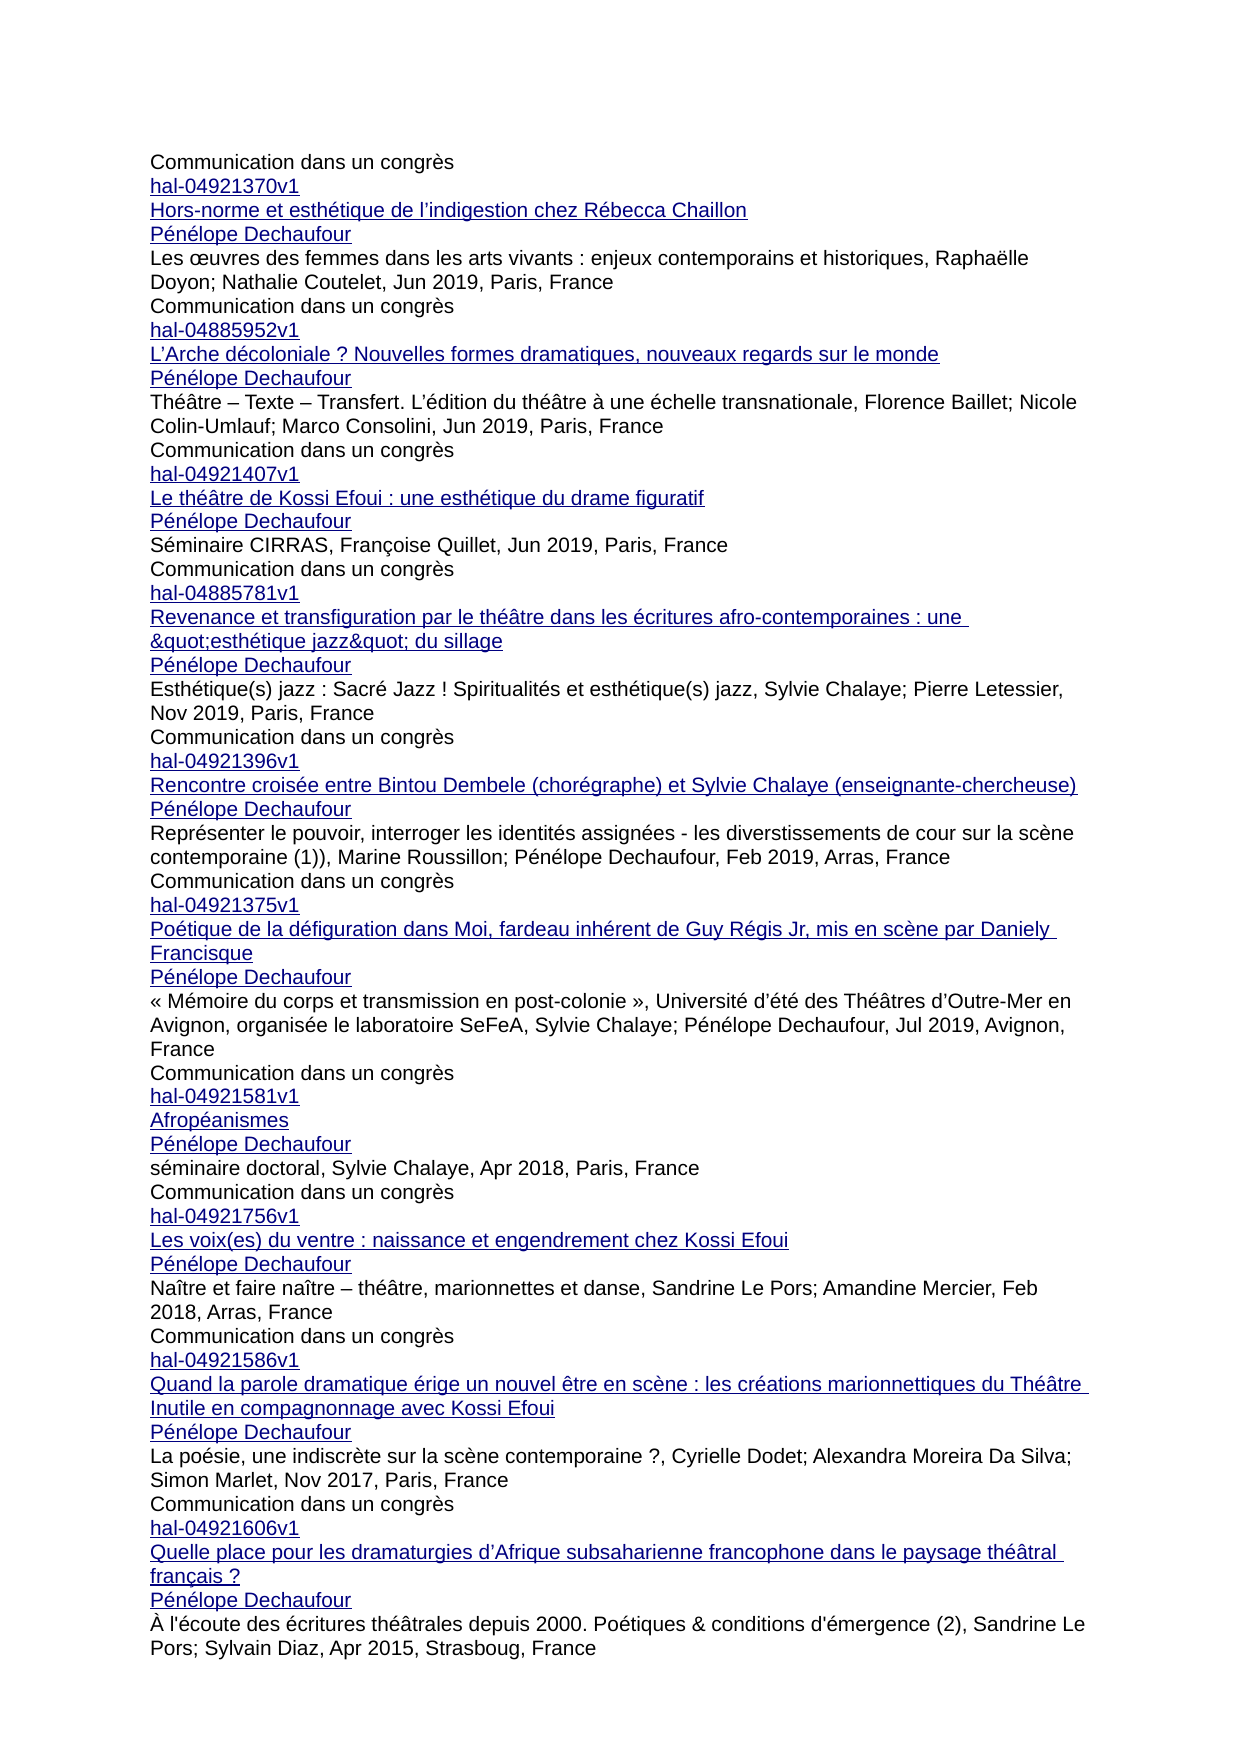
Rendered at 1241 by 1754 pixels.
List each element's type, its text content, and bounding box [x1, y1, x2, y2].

table_cell Les voix(es) du ventre : naissance et engendrement chez Kossi Efoui Pénélope Dechaufour Naître et faire naître – théâtre, marionnettes et danse, Sandrine Le Pors; Amandine Mercier, Feb 2018, Arras, France Communication dans un congrès hal-04921586v1 [150, 1228, 1090, 1372]
table_cell Poétique de la défiguration dans Moi, fardeau inhérent de Guy Régis Jr, mis en scène par Daniely Francisque Pénélope Dechaufour « Mémoire du corps et transmission en post-colonie », Université d’été des Théâtres d’Outre-Mer en Avignon, organisée le laboratoire SeFeA, Sylvie Chalaye; Pénélope Dechaufour, Jul 2019, Avignon, France Communication dans un congrès hal-04921581v1 [150, 917, 1090, 1108]
table_cell Revenance et transfiguration par le théâtre dans les écritures afro-contemporaines : une &quot;esthétique jazz&quot; du sillage Pénélope Dechaufour Esthétique(s) jazz : Sacré Jazz ! Spiritualités et esthétique(s) jazz, Sylvie Chalaye; Pierre Letessier, Nov 2019, Paris, France Communication dans un congrès hal-04921396v1 [150, 605, 1090, 773]
table_cell L’Arche décoloniale ? Nouvelles formes dramatiques, nouveaux regards sur le monde Pénélope Dechaufour Théâtre – Texte – Transfert. L’édition du théâtre à une échelle transnationale, Florence Baillet; Nicole Colin-Umlauf; Marco Consolini, Jun 2019, Paris, France Communication dans un congrès hal-04921407v1 [150, 342, 1090, 485]
table_cell Quelle place pour les dramaturgies d’Afrique subsaharienne francophone dans le paysage théâtral français ? Pénélope Dechaufour À l'écoute des écritures théâtrales depuis 2000. Poétiques & conditions d'émergence (2), Sandrine Le Pors; Sylvain Diaz, Apr 2015, Strasboug, France [150, 1540, 1090, 1659]
table_cell Le théâtre de Kossi Efoui : une esthétique du drame figuratif Pénélope Dechaufour Séminaire CIRRAS, Françoise Quillet, Jun 2019, Paris, France Communication dans un congrès hal-04885781v1 [150, 485, 1090, 605]
table_cell Afropéanismes Pénélope Dechaufour séminaire doctoral, Sylvie Chalaye, Apr 2018, Paris, France Communication dans un congrès hal-04921756v1 [150, 1108, 1090, 1228]
table_cell Quand la parole dramatique érige un nouvel être en scène : les créations marionnettiques du Théâtre Inutile en compagnonnage avec Kossi Efoui Pénélope Dechaufour La poésie, une indiscrète sur la scène contemporaine ?, Cyrielle Dodet; Alexandra Moreira Da Silva; Simon Marlet, Nov 2017, Paris, France Communication dans un congrès hal-04921606v1 [150, 1372, 1090, 1539]
table_cell Communication dans un congrès hal-04921370v1 [150, 150, 1090, 198]
table_cell Hors-norme et esthétique de l’indigestion chez Rébecca Chaillon Pénélope Dechaufour Les œuvres des femmes dans les arts vivants : enjeux contemporains et historiques, Raphaëlle Doyon; Nathalie Coutelet, Jun 2019, Paris, France Communication dans un congrès hal-04885952v1 [150, 198, 1090, 342]
table_cell Rencontre croisée entre Bintou Dembele (chorégraphe) et Sylvie Chalaye (enseignante-chercheuse) Pénélope Dechaufour Représenter le pouvoir, interroger les identités assignées - les diverstissements de cour sur la scène contemporaine (1)), Marine Roussillon; Pénélope Dechaufour, Feb 2019, Arras, France Communication dans un congrès hal-04921375v1 [150, 773, 1090, 917]
